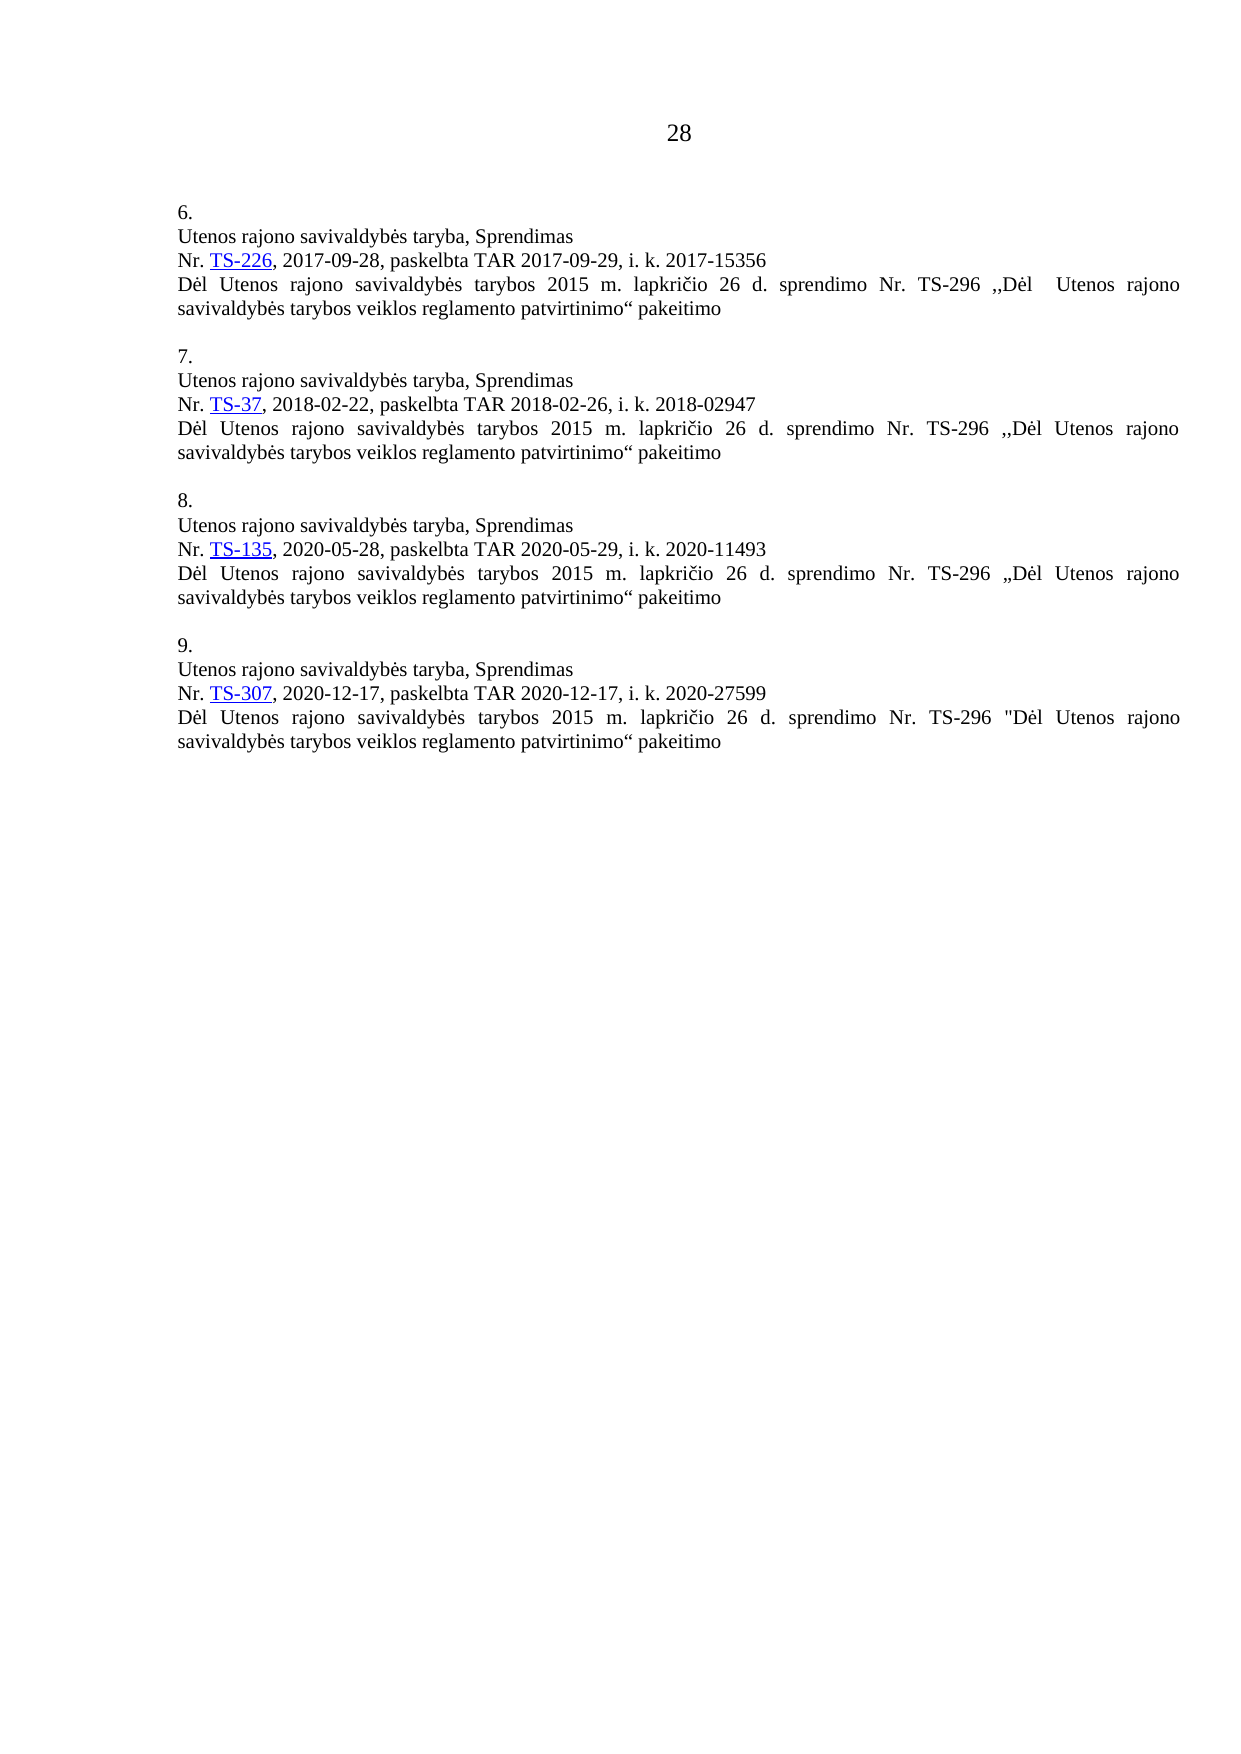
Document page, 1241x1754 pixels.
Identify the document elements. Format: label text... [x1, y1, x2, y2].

text 9. [177, 633, 1181, 657]
text Dėl Utenos rajono savivaldybės tarybos 2015 m. lapkričio 26 d. sprendimo Nr. TS-296 "Dėl Utenos rajono savivaldybės tarybos veiklos reglamento patvirtinimo“ pakeitimo [177, 705, 1181, 753]
text Nr. TS-226, 2017-09-28, paskelbta TAR 2017-09-29, i. k. 2017-15356 [177, 248, 1181, 272]
text Dėl Utenos rajono savivaldybės tarybos 2015 m. lapkričio 26 d. sprendimo Nr. TS-296 „Dėl Utenos rajono savivaldybės tarybos veiklos reglamento patvirtinimo“ pakeitimo [177, 561, 1181, 609]
text Utenos rajono savivaldybės taryba, Sprendimas [177, 224, 1181, 248]
text Nr. TS-135, 2020-05-28, paskelbta TAR 2020-05-29, i. k. 2020-11493 [177, 537, 1181, 561]
text Nr. TS-307, 2020-12-17, paskelbta TAR 2020-12-17, i. k. 2020-27599 [177, 681, 1181, 705]
text 7. [177, 344, 1181, 368]
text 6. [177, 200, 1181, 224]
text Utenos rajono savivaldybės taryba, Sprendimas [177, 512, 1181, 537]
text Dėl Utenos rajono savivaldybės tarybos 2015 m. lapkričio 26 d. sprendimo Nr. TS-296 ,,Dėl Utenos rajono savivaldybės tarybos veiklos reglamento patvirtinimo“ pakeitimo [177, 416, 1181, 464]
text Dėl Utenos rajono savivaldybės tarybos 2015 m. lapkričio 26 d. sprendimo Nr. TS-296 ,,Dėl Utenos rajono savivaldybės tarybos veiklos reglamento patvirtinimo“ pakeitimo [177, 272, 1181, 320]
text Utenos rajono savivaldybės taryba, Sprendimas [177, 657, 1181, 681]
text Nr. TS-37, 2018-02-22, paskelbta TAR 2018-02-26, i. k. 2018-02947 [177, 392, 1181, 416]
text 8. [177, 488, 1181, 512]
text Utenos rajono savivaldybės taryba, Sprendimas [177, 368, 1181, 392]
